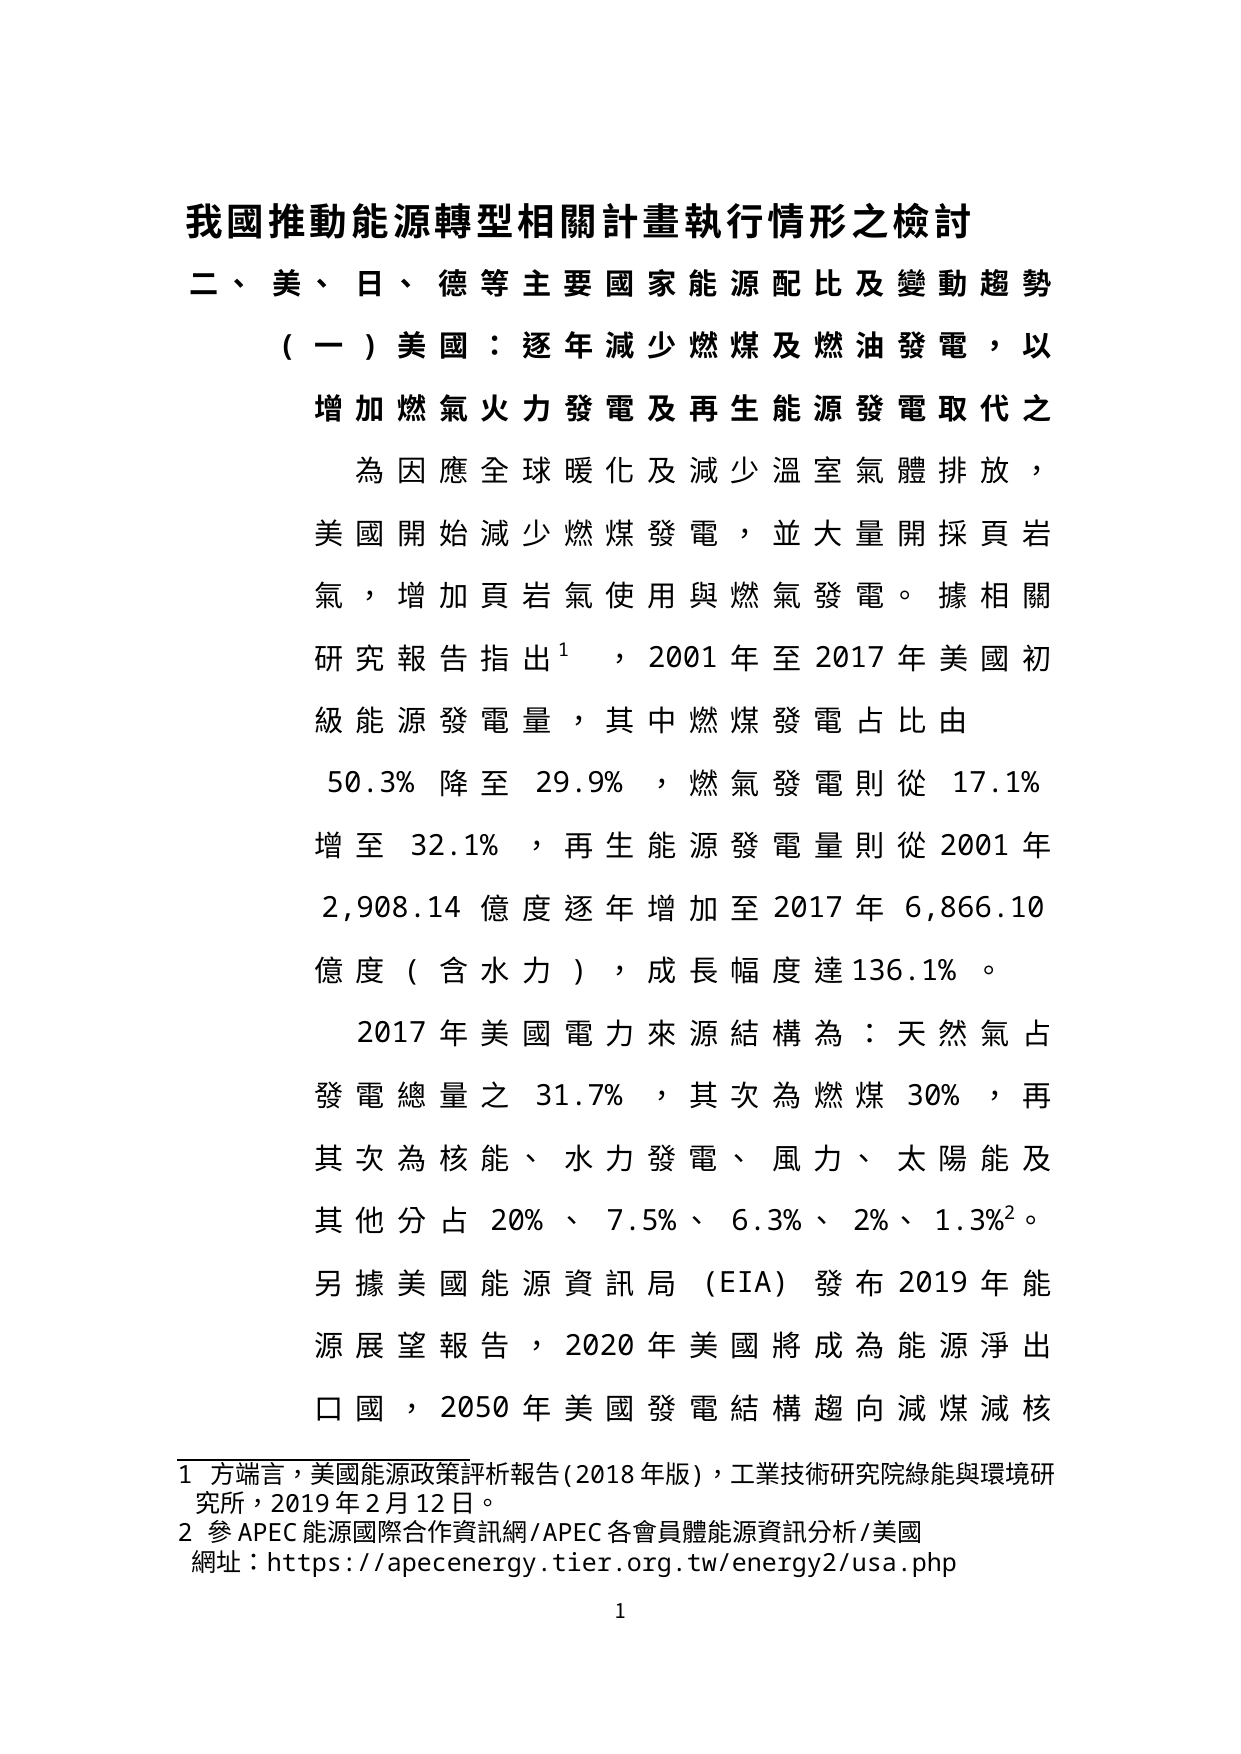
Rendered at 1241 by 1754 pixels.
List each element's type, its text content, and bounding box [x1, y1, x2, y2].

text 參APEC能源國際合作資訊網/APEC各會員體能源資訊分析/美國 [177, 1518, 1063, 1548]
text (一)美國：逐年減少燃煤及燃油發電，以增加燃氣火力發電及再生能源發電取代之 [242, 302, 1058, 427]
text 我國推動能源轉型相關計畫執行情形之檢討 [183, 177, 1058, 240]
text 網址：https://apecenergy.tier.org.tw/energy2/usa.php [192, 1548, 1063, 1577]
text 方端言，美國能源政策評析報告(2018年版)，工業技術研究院綠能與環境研究所，2019年2月12日。 [177, 1460, 1063, 1518]
text 2017年美國電力來源結構為：天然氣占發電總量之31.7%，其次為燃煤30%，再其次為核能、水力發電、風力、太陽能及其他分占20%、7.5%、6.3%、2%、1.3%。另據美國能源資訊局(EIA)發布2019年能源展望報告，2020年美國將成為能源淨出口國，2050年美國發電結構趨向減煤減核 [271, 990, 1058, 1427]
text 為因應全球暖化及減少溫室氣體排放，美國開始減少燃煤發電，並大量開採頁岩氣，增加頁岩氣使用與燃氣發電。據相關研究報告指出，2001年至2017年美國初級能源發電量，其中燃煤發電占比由50.3%降至29.9%，燃氣發電則從17.1%增至32.1%，再生能源發電量則從2001年2,908.14億度逐年增加至2017年6,866.10億度(含水力)，成長幅度達136.1% 。 [271, 427, 1058, 990]
text 二、美、日、德等主要國家能源配比及變動趨勢 [183, 240, 1058, 302]
